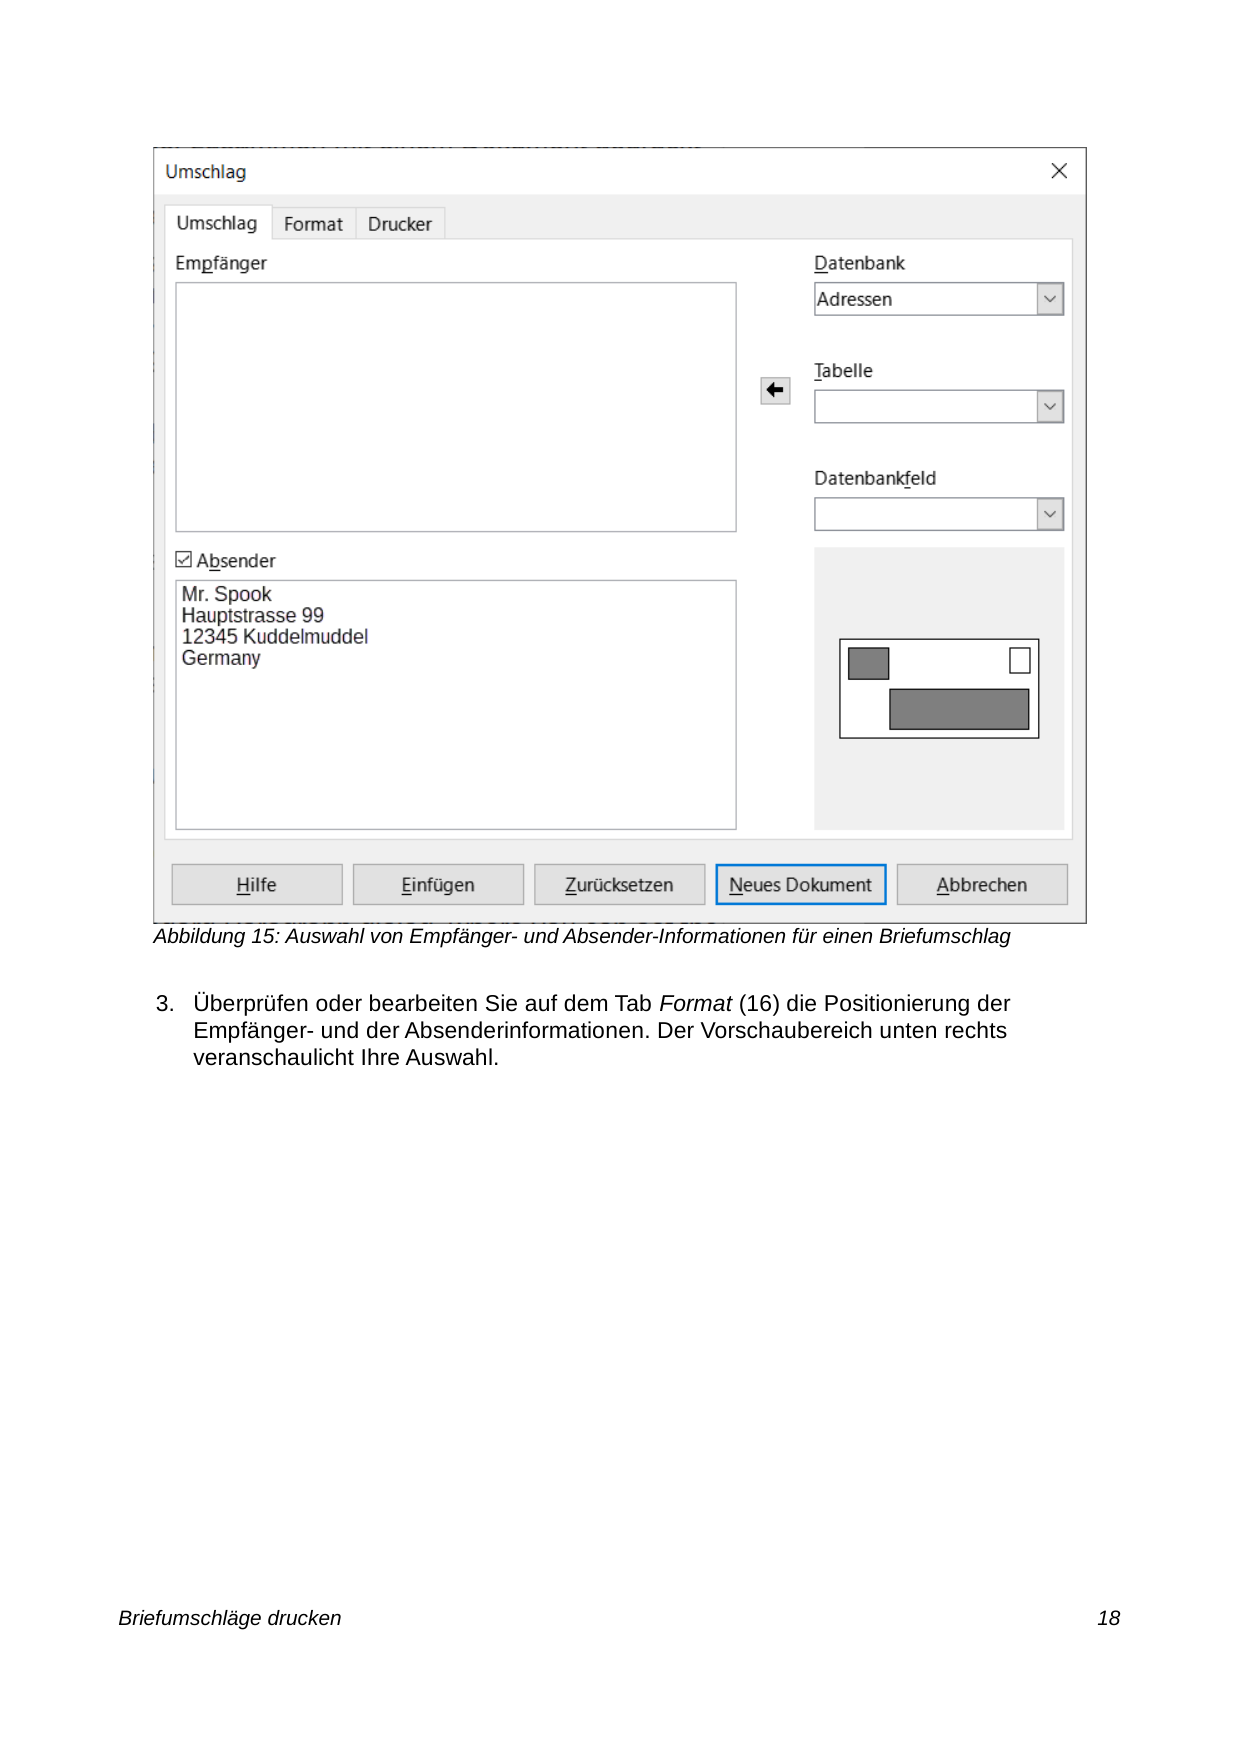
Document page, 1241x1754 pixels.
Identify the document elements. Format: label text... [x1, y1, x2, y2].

text Abbildung 15: Auswahl von Empfänger- und Absender-Informationen für einen Briefumschlag [153, 924, 1087, 948]
picture [153, 147, 1087, 924]
list Überprüfen oder bearbeiten Sie auf dem Tab Format (Abbildung 16) die Positionierung der Empfänger- und der Absenderinformationen. Der Vorschaubereich unten rechts veranschaulicht Ihre Auswahl. [156, 989, 1122, 1070]
